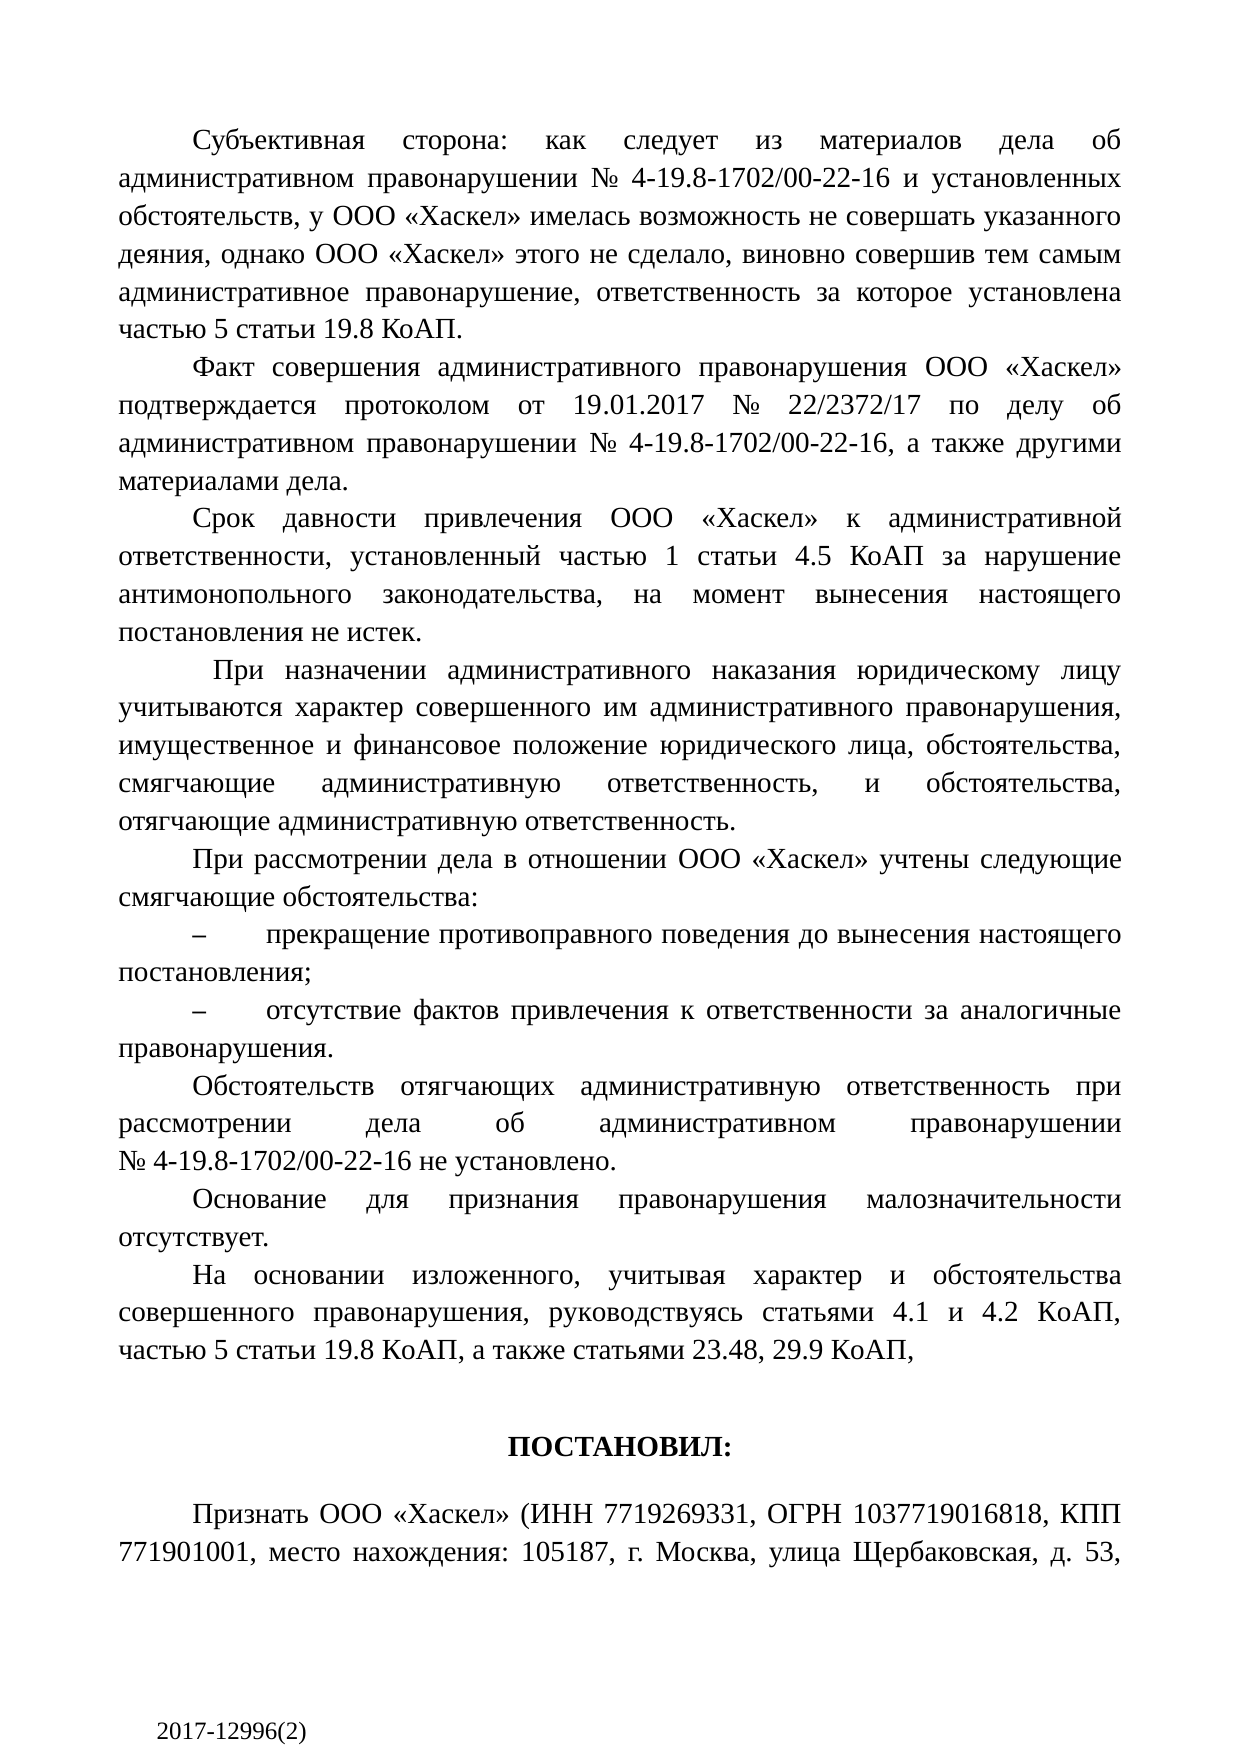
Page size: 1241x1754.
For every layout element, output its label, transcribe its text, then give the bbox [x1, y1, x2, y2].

text При рассмотрении дела в отношении ООО «Хаскел» учтены следующие смягчающие обстоятельства: [118, 837, 1122, 912]
text ПОСТАНОВИЛ: [118, 1433, 1122, 1463]
text Факт совершения административного правонарушения ООО «Хаскел» подтверждается протоколом от 19.01.2017 № 22/2372/17 по делу об административном правонарушении № 4-19.8-1702/00-22-16, а также другими материалами дела. [118, 345, 1122, 496]
text Основание для признания правонарушения малозначительности отсутствует. [118, 1177, 1122, 1252]
text На основании изложенного, учитывая характер и обстоятельства совершенного правонарушения, руководствуясь статьями 4.1 и 4.2 КоАП, частью 5 статьи 19.8 КоАП, а также статьями 23.48, 29.9 КоАП, [118, 1252, 1122, 1366]
text Признать ООО «Хаскел» (ИНН 7719269331, ОГРН 1037719016818, КПП 771901001, место нахождения: 105187, г. Москва, улица Щербаковская, д. 53, [118, 1492, 1122, 1568]
list прекращение противоправного поведения до вынесения настоящего постановления; [118, 912, 1122, 988]
text Субъективная сторона: как следует из материалов дела об административном правонарушении № 4-19.8-1702/00-22-16 и установленных обстоятельств, у ООО «Хаскел» имелась возможность не совершать указанного деяния, однако ООО «Хаскел» этого не сделало, виновно совершив тем самым административное правонарушение, ответственность за которое установлена частью 5 статьи 19.8 КоАП. [118, 118, 1122, 345]
text Срок давности привлечения ООО «Хаскел» к административной ответственности, установленный частью 1 статьи 4.5 КоАП за нарушение антимонопольного законодательства, на момент вынесения настоящего постановления не истек. [118, 496, 1122, 647]
text При назначении административного наказания юридическому лицу учитываются характер совершенного им административного правонарушения, имущественное и финансовое положение юридического лица, обстоятельства, смягчающие административную ответственность, и обстоятельства, отягчающие административную ответственность. [118, 647, 1122, 837]
list отсутствие фактов привлечения к ответственности за аналогичные правонарушения. [118, 988, 1122, 1063]
text Обстоятельств отягчающих административную ответственность при рассмотрении дела об административном правонарушении № 4-19.8-1702/00-22-16 не установлено. [118, 1063, 1122, 1177]
